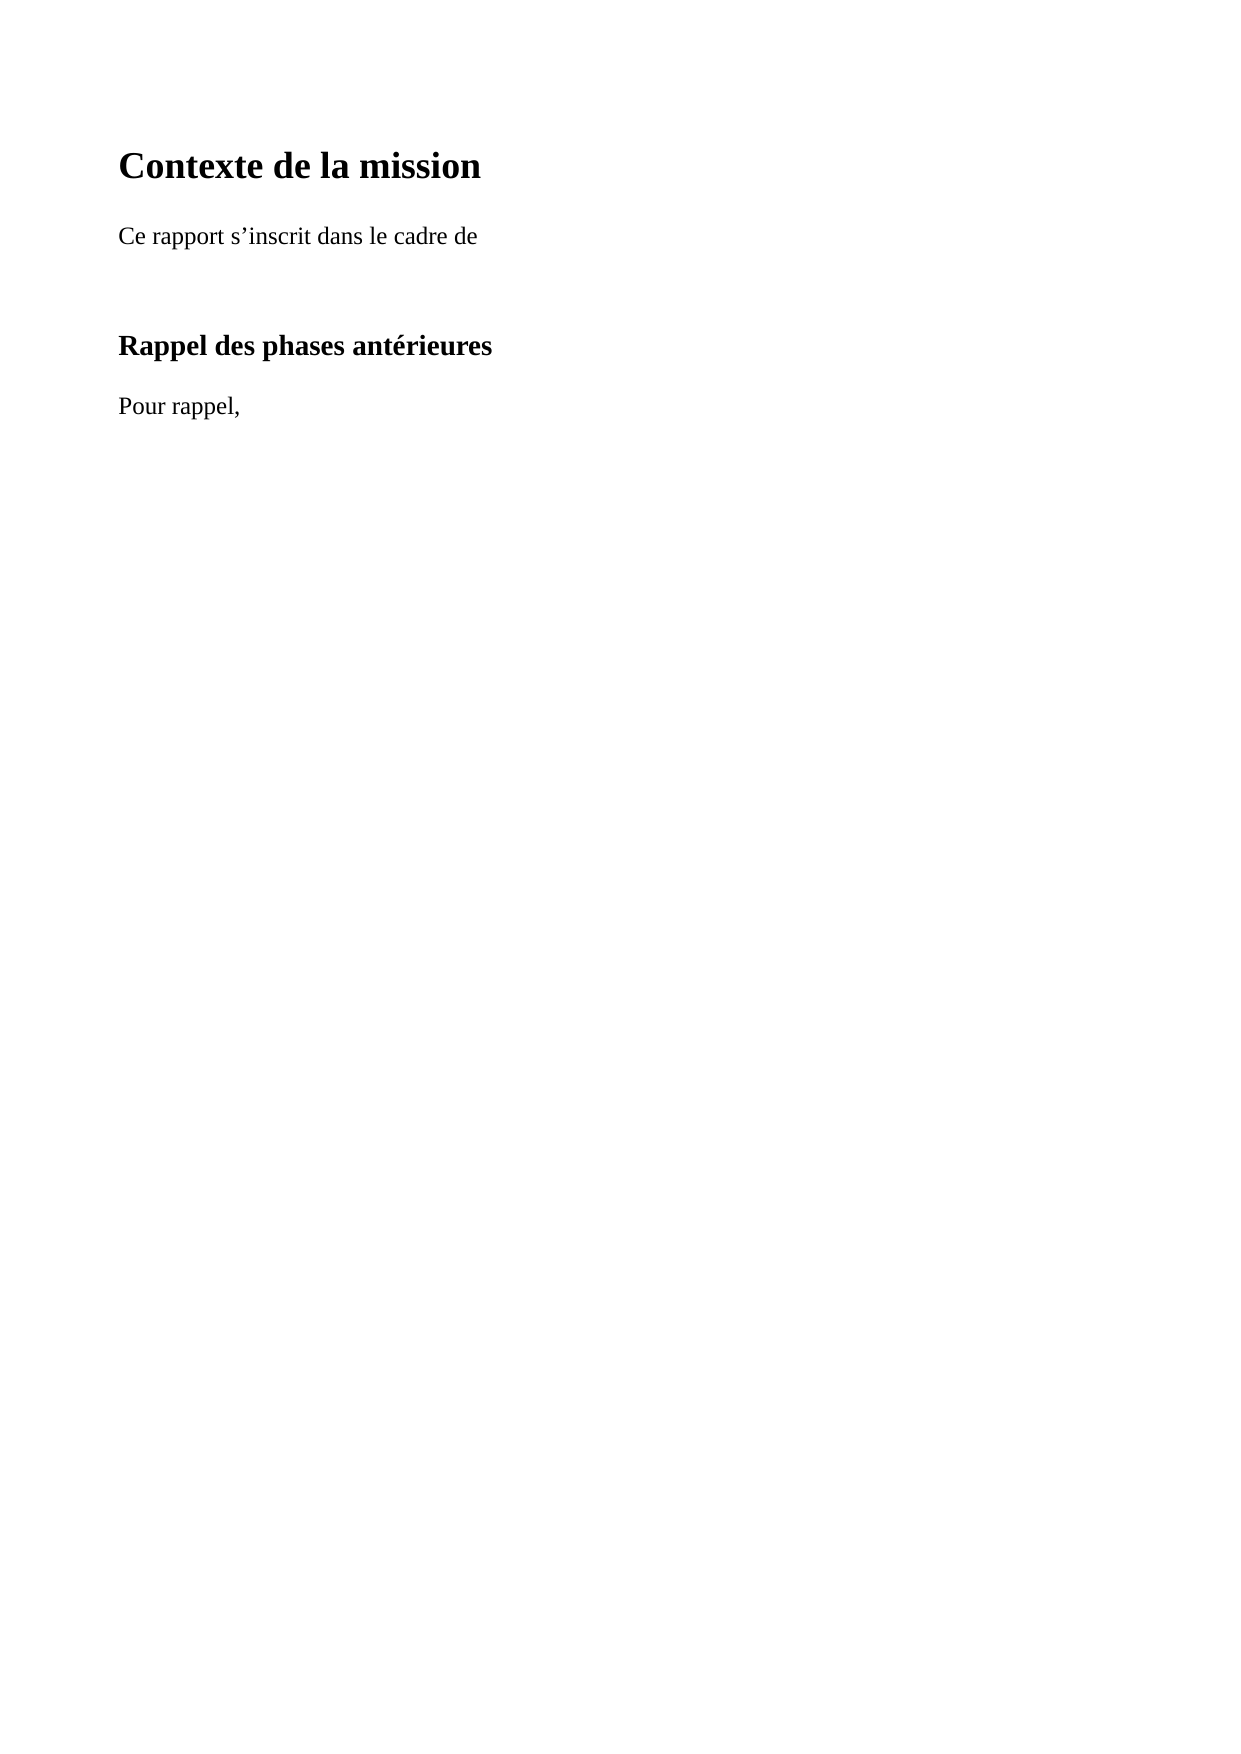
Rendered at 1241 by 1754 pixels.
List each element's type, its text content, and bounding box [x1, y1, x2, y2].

text Pour rappel, [118, 391, 1122, 420]
subtitle Rappel des phases antérieures [118, 328, 1122, 362]
text Ce rapport s’inscrit dans le cadre de [118, 221, 1122, 250]
subtitle Contexte de la mission [118, 143, 1122, 187]
